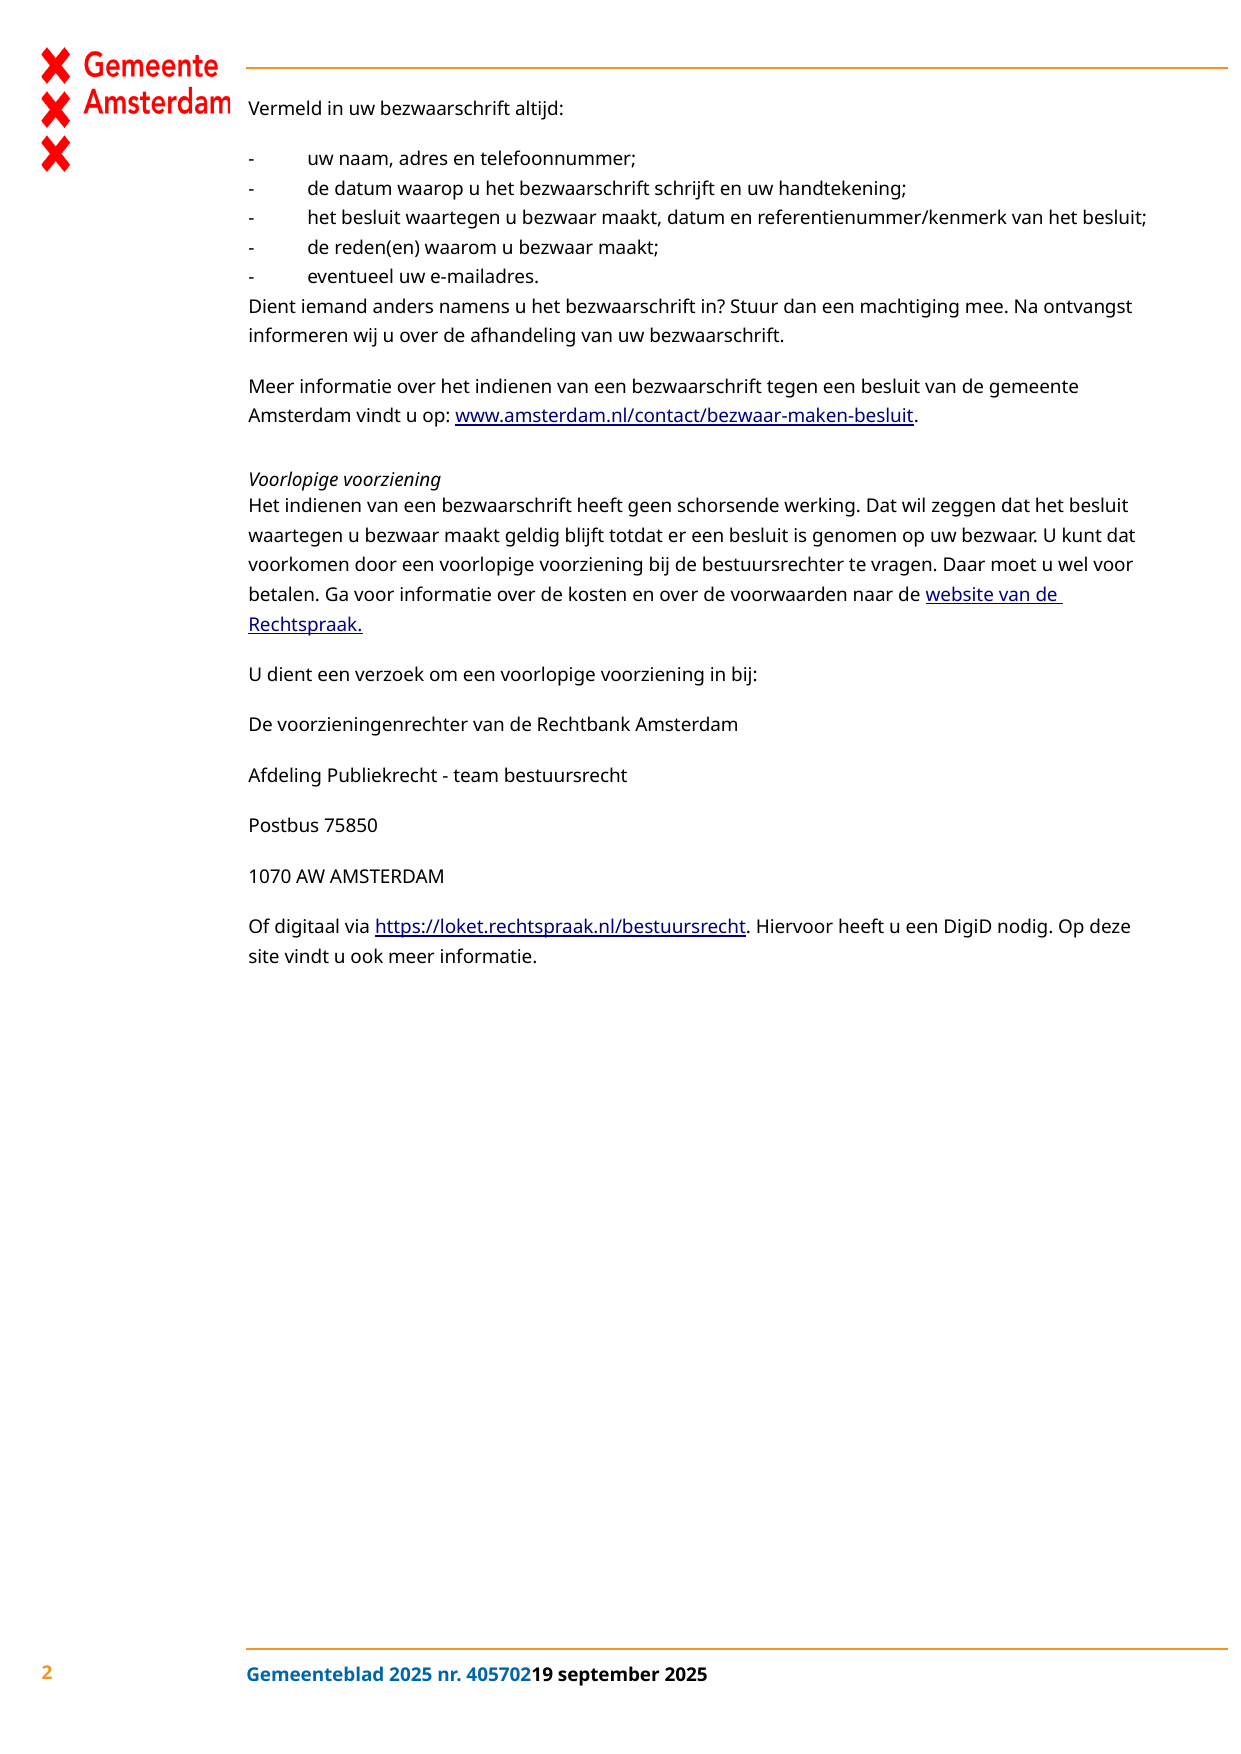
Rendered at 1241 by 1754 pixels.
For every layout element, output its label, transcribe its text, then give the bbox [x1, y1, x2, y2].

text U dient een verzoek om een voorlopige voorziening in bij: [248, 661, 1152, 687]
text Postbus 75850 [248, 812, 1152, 838]
text Afdeling Publiekrecht - team bestuursrecht [248, 762, 1152, 788]
text Meer informatie over het indienen van een bezwaarschrift tegen een besluit van de gemeente Amsterdam vindt u op: www.amsterdam.nl/contact/bezwaar-maken-besluit. [248, 373, 1152, 428]
text Of digitaal via https://loket.rechtspraak.nl/bestuursrecht. Hiervoor heeft u een DigiD nodig. Op deze site vindt u ook meer informatie. [248, 913, 1152, 968]
list de datum waarop u het bezwaarschrift schrijft en uw handtekening; [248, 175, 1152, 201]
text Het indienen van een bezwaarschrift heeft geen schorsende werking. Dat wil zeggen dat het besluit waartegen u bezwaar maakt geldig blijft totdat er een besluit is genomen op uw bezwaar. U kunt dat voorkomen door een voorlopige voorziening bij de bestuursrechter te vragen. Daar moet u wel voor betalen. Ga voor informatie over de kosten en over de voorwaarden naar de website van de Rechtspraak. [248, 492, 1152, 636]
text Vermeld in uw bezwaarschrift altijd: [248, 95, 1152, 121]
text Dient iemand anders namens u het bezwaarschrift in? Stuur dan een machtiging mee. Na ontvangst informeren wij u over de afhandeling van uw bezwaarschrift. [248, 293, 1152, 348]
text De voorzieningenrechter van de Rechtbank Amsterdam [248, 712, 1152, 737]
picture [41, 47, 231, 172]
text Voorlopige voorziening [248, 467, 1152, 492]
list het besluit waartegen u bezwaar maakt, datum en referentienummer/kenmerk van het besluit; [248, 204, 1152, 230]
list de reden(en) waarom u bezwaar maakt; [248, 234, 1152, 260]
list uw naam, adres en telefoonnummer; [248, 145, 1152, 171]
text 1070 AW AMSTERDAM [248, 863, 1152, 888]
list eventueel uw e-mailadres. [248, 263, 1152, 289]
